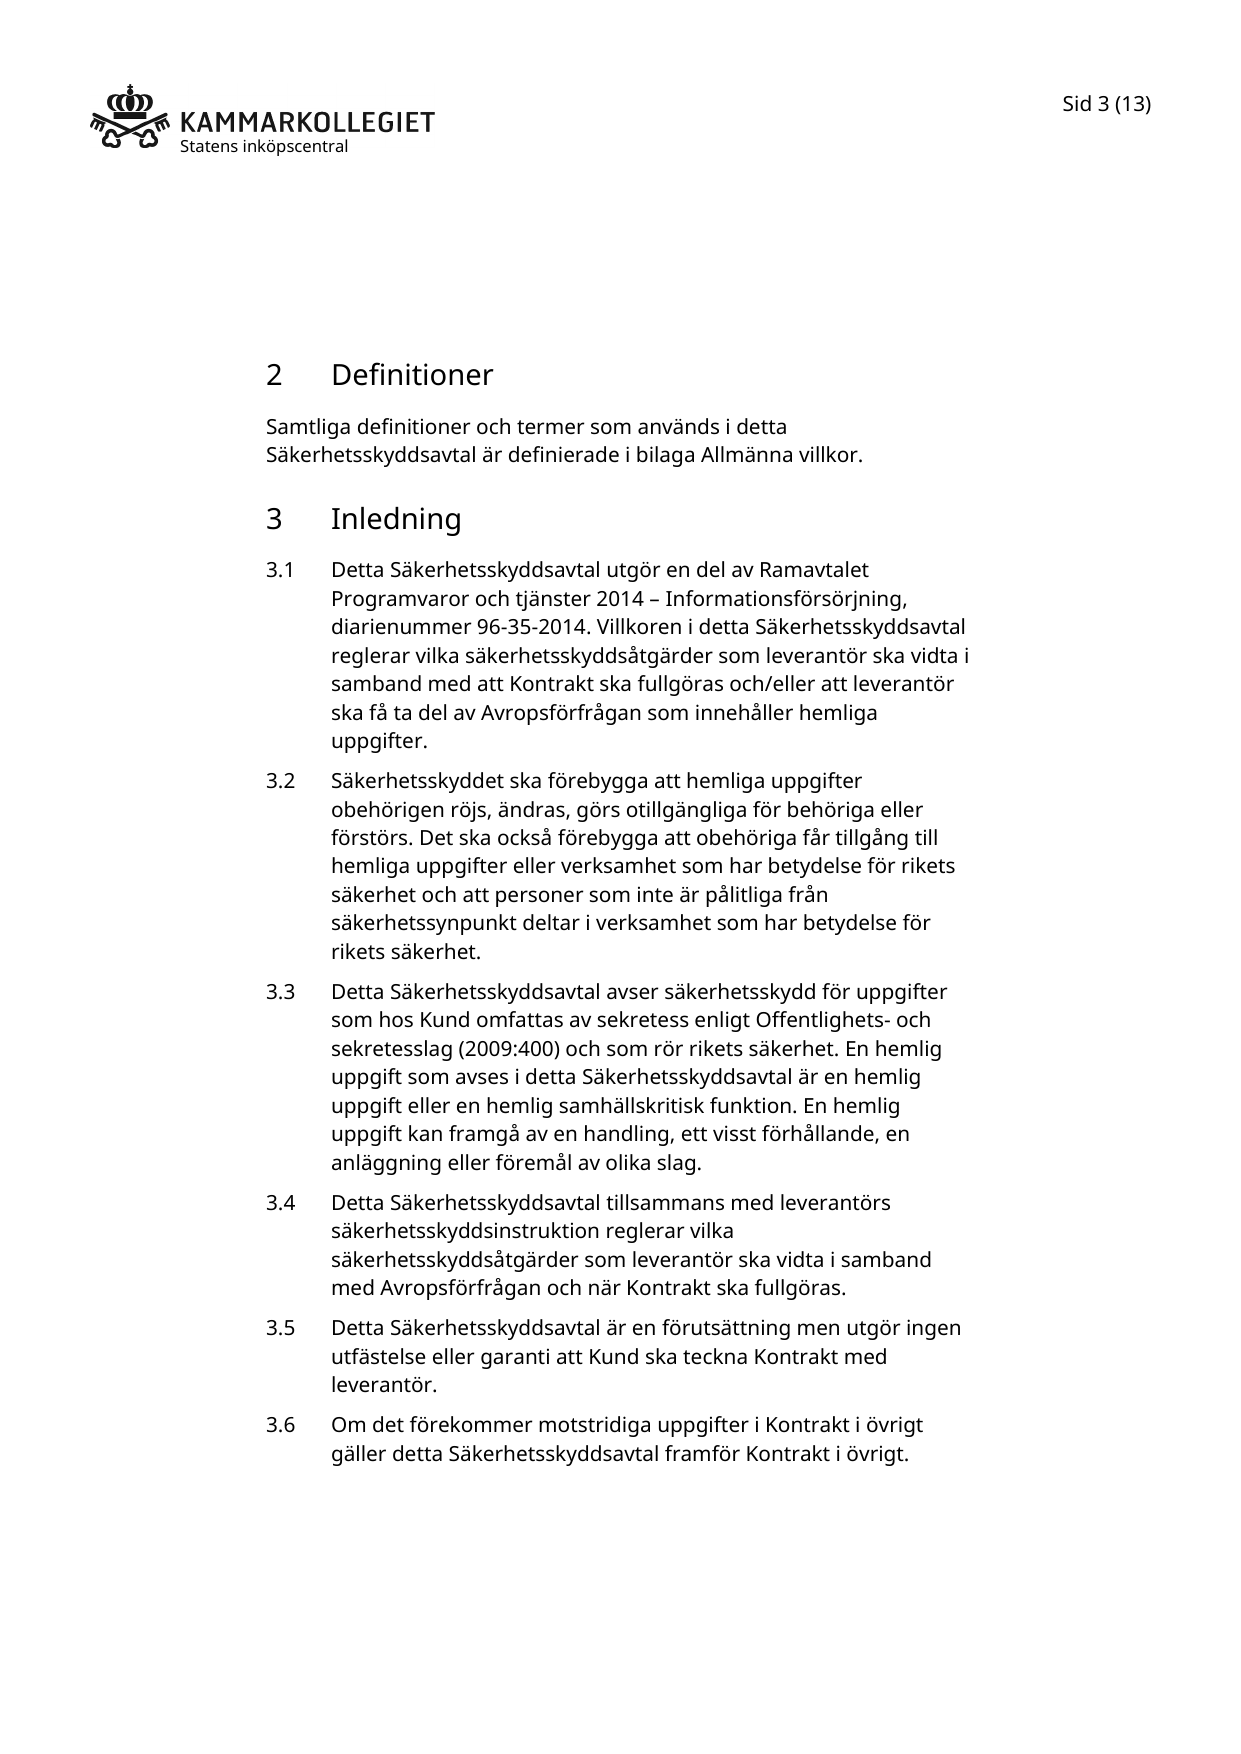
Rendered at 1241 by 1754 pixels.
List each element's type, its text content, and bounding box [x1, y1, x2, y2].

subtitle Detta Säkerhetsskyddsavtal är en förutsättning men utgör ingen utfästelse eller garanti att Kund ska teckna Kontrakt med leverantör. [266, 1313, 974, 1399]
subtitle Om det förekommer motstridiga uppgifter i Kontrakt i övrigt gäller detta Säkerhetsskyddsavtal framför Kontrakt i övrigt. [266, 1411, 974, 1467]
text Samtliga definitioner och termer som används i detta Säkerhetsskyddsavtal är definierade i bilaga Allmänna villkor. [266, 412, 974, 469]
subtitle Detta Säkerhetsskyddsavtal avser säkerhetsskydd för uppgifter som hos Kund omfattas av sekretess enligt Offentlighets- och sekretesslag (2009:400) och som rör rikets säkerhet. En hemlig uppgift som avses i detta Säkerhetsskyddsavtal är en hemlig uppgift eller en hemlig samhällskritisk funktion. En hemlig uppgift kan framgå av en handling, ett visst förhållande, en anläggning eller föremål av olika slag. [266, 977, 974, 1176]
subtitle Inledning [266, 498, 974, 538]
subtitle Detta Säkerhetsskyddsavtal tillsammans med leverantörs säkerhetsskyddsinstruktion reglerar vilka säkerhetsskyddsåtgärder som leverantör ska vidta i samband med Avropsförfrågan och när Kontrakt ska fullgöras. [266, 1188, 974, 1302]
subtitle Säkerhetsskyddet ska förebygga att hemliga uppgifter obehörigen röjs, ändras, görs otillgängliga för behöriga eller förstörs. Det ska också förebygga att obehöriga får tillgång till hemliga uppgifter eller verksamhet som har betydelse för rikets säkerhet och att personer som inte är pålitliga från säkerhetssynpunkt deltar i verksamhet som har betydelse för rikets säkerhet. [266, 766, 974, 965]
subtitle Definitioner [266, 354, 974, 394]
picture [90, 83, 435, 148]
subtitle Detta Säkerhetsskyddsavtal utgör en del av Ramavtalet Programvaror och tjänster 2014 – Informationsförsörjning, diarienummer 96-35-2014. Villkoren i detta Säkerhetsskyddsavtal reglerar vilka säkerhetsskyddsåtgärder som leverantör ska vidta i samband med att Kontrakt ska fullgöras och/eller att leverantör ska få ta del av Avropsförfrågan som innehåller hemliga uppgifter. [266, 556, 974, 754]
